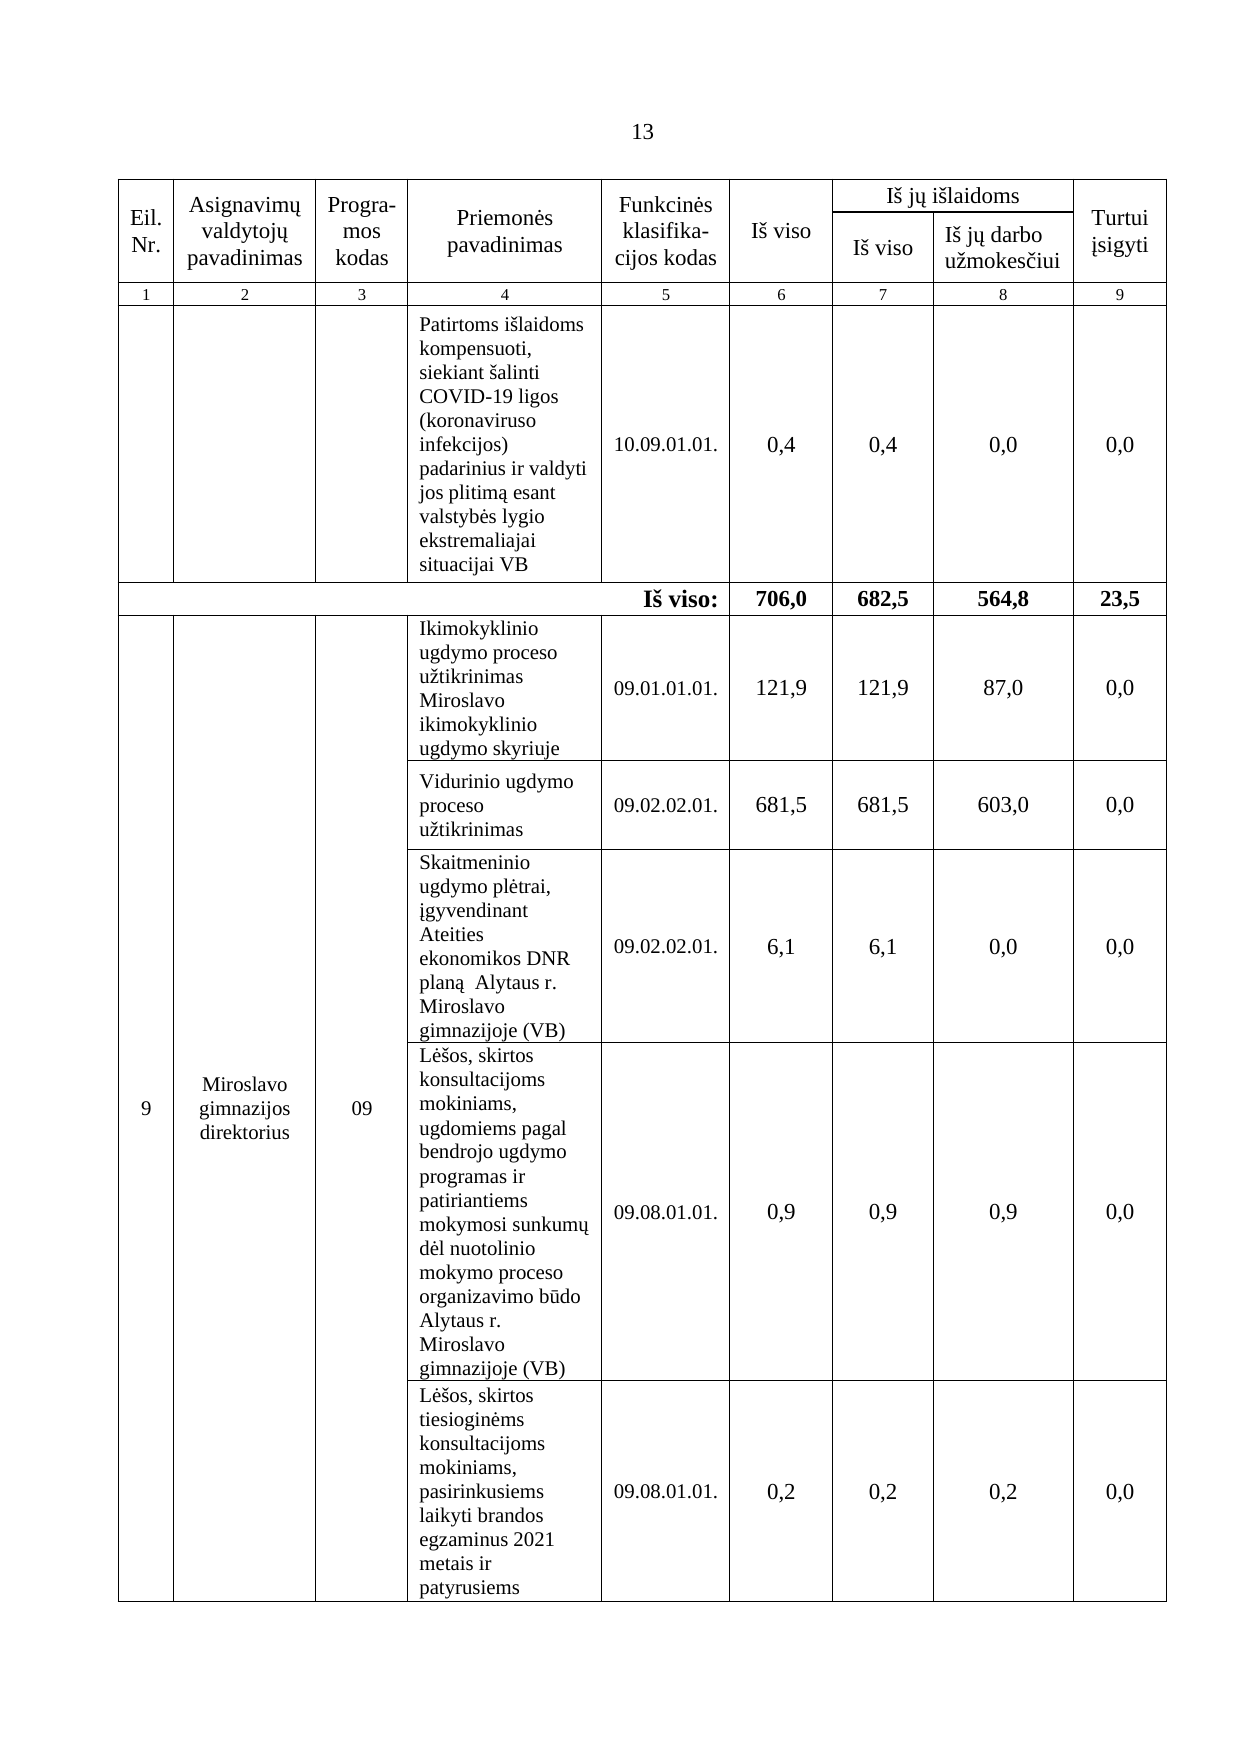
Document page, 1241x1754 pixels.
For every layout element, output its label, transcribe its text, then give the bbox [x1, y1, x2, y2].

table_cell 6,1 [833, 850, 933, 1042]
table_cell 7 [833, 283, 933, 305]
table_header Progra-mos kodas [316, 180, 407, 282]
table_cell 1 [119, 283, 173, 305]
table_cell 09.02.02.01. [602, 850, 729, 1042]
table_cell 603,0 [934, 761, 1073, 849]
table_cell Ikimokyklinio ugdymo proceso užtikrinimas Miroslavo ikimokyklinio ugdymo skyriuje [408, 616, 601, 760]
table_cell 0,0 [1074, 1381, 1166, 1601]
table_cell 0,0 [934, 850, 1073, 1042]
table_cell Iš viso: [119, 583, 729, 614]
table_cell 0,0 [1074, 1043, 1166, 1380]
table_cell 121,9 [730, 616, 832, 760]
table_cell 9 [119, 616, 173, 1601]
table_cell Iš viso [833, 213, 933, 282]
table_cell 0,4 [730, 306, 832, 582]
table_cell 0,2 [833, 1381, 933, 1601]
table_cell 0,4 [833, 306, 933, 582]
table_cell 09.08.01.01. [602, 1381, 729, 1601]
table_cell 681,5 [833, 761, 933, 849]
table_cell 3 [316, 283, 407, 305]
table_cell 5 [602, 283, 729, 305]
table_cell 0,9 [730, 1043, 832, 1380]
table_cell 0,9 [934, 1043, 1073, 1380]
table_cell 09.01.01.01. [602, 616, 729, 760]
table_header Asignavimų valdytojų pavadinimas [174, 180, 315, 282]
table_cell 681,5 [730, 761, 832, 849]
table_cell 6 [730, 283, 832, 305]
table_cell 0,0 [1074, 306, 1166, 582]
table_cell Patirtoms išlaidoms kompensuoti, siekiant šalinti COVID-19 ligos (koronaviruso infekcijos) padarinius ir valdyti jos plitimą esant valstybės lygio ekstremaliajai situacijai VB [408, 306, 601, 582]
table_cell Vidurinio ugdymo proceso užtikrinimas [408, 761, 601, 849]
table_cell 8 [934, 283, 1073, 305]
table_cell 121,9 [833, 616, 933, 760]
table_cell 10.09.01.01. [602, 306, 729, 582]
table_cell 0,0 [1074, 616, 1166, 760]
table_cell 9 [1074, 283, 1166, 305]
table_cell [174, 306, 315, 582]
table_header Iš jų išlaidoms [833, 180, 1073, 211]
table_cell [119, 306, 173, 582]
table_cell 0,0 [1074, 850, 1166, 1042]
table_cell 23,5 [1074, 583, 1166, 614]
table_header Eil. Nr. [119, 180, 173, 282]
table_cell [316, 306, 407, 582]
table_cell 0,9 [833, 1043, 933, 1380]
table_cell 0,2 [934, 1381, 1073, 1601]
table_header Turtui įsigyti [1074, 180, 1166, 282]
table_header Funkcinės klasifika-cijos kodas [602, 180, 729, 282]
table_cell 09.02.02.01. [602, 761, 729, 849]
table_cell 0,2 [730, 1381, 832, 1601]
table_header Iš viso [730, 180, 832, 282]
table_cell Lėšos, skirtos konsultacijoms mokiniams, ugdomiems pagal bendrojo ugdymo programas ir patiriantiems mokymosi sunkumų dėl nuotolinio mokymo proceso organizavimo būdo Alytaus r. Miroslavo gimnazijoje (VB) [408, 1043, 601, 1380]
table_cell 09.08.01.01. [602, 1043, 729, 1380]
table_cell 09 [316, 616, 407, 1601]
table_cell 0,0 [934, 306, 1073, 582]
table_cell Iš jų darbo užmokesčiui [934, 213, 1073, 282]
table_cell Lėšos, skirtos tiesioginėms konsultacijoms mokiniams, pasirinkusiems laikyti brandos egzaminus 2021 metais ir patyrusiems [408, 1381, 601, 1601]
table_header Priemonės pavadinimas [408, 180, 601, 282]
table_cell Skaitmeninio ugdymo plėtrai, įgyvendinant Ateities ekonomikos DNR planą Alytaus r. Miroslavo gimnazijoje (VB) [408, 850, 601, 1042]
table_cell 682,5 [833, 583, 933, 614]
table_cell 4 [408, 283, 601, 305]
table_cell 706,0 [730, 583, 832, 614]
table_cell Miroslavo gimnazijos direktorius [174, 616, 315, 1601]
table_cell 564,8 [934, 583, 1073, 614]
table_cell 6,1 [730, 850, 832, 1042]
table_cell 0,0 [1074, 761, 1166, 849]
table_cell 2 [174, 283, 315, 305]
table_cell 87,0 [934, 616, 1073, 760]
